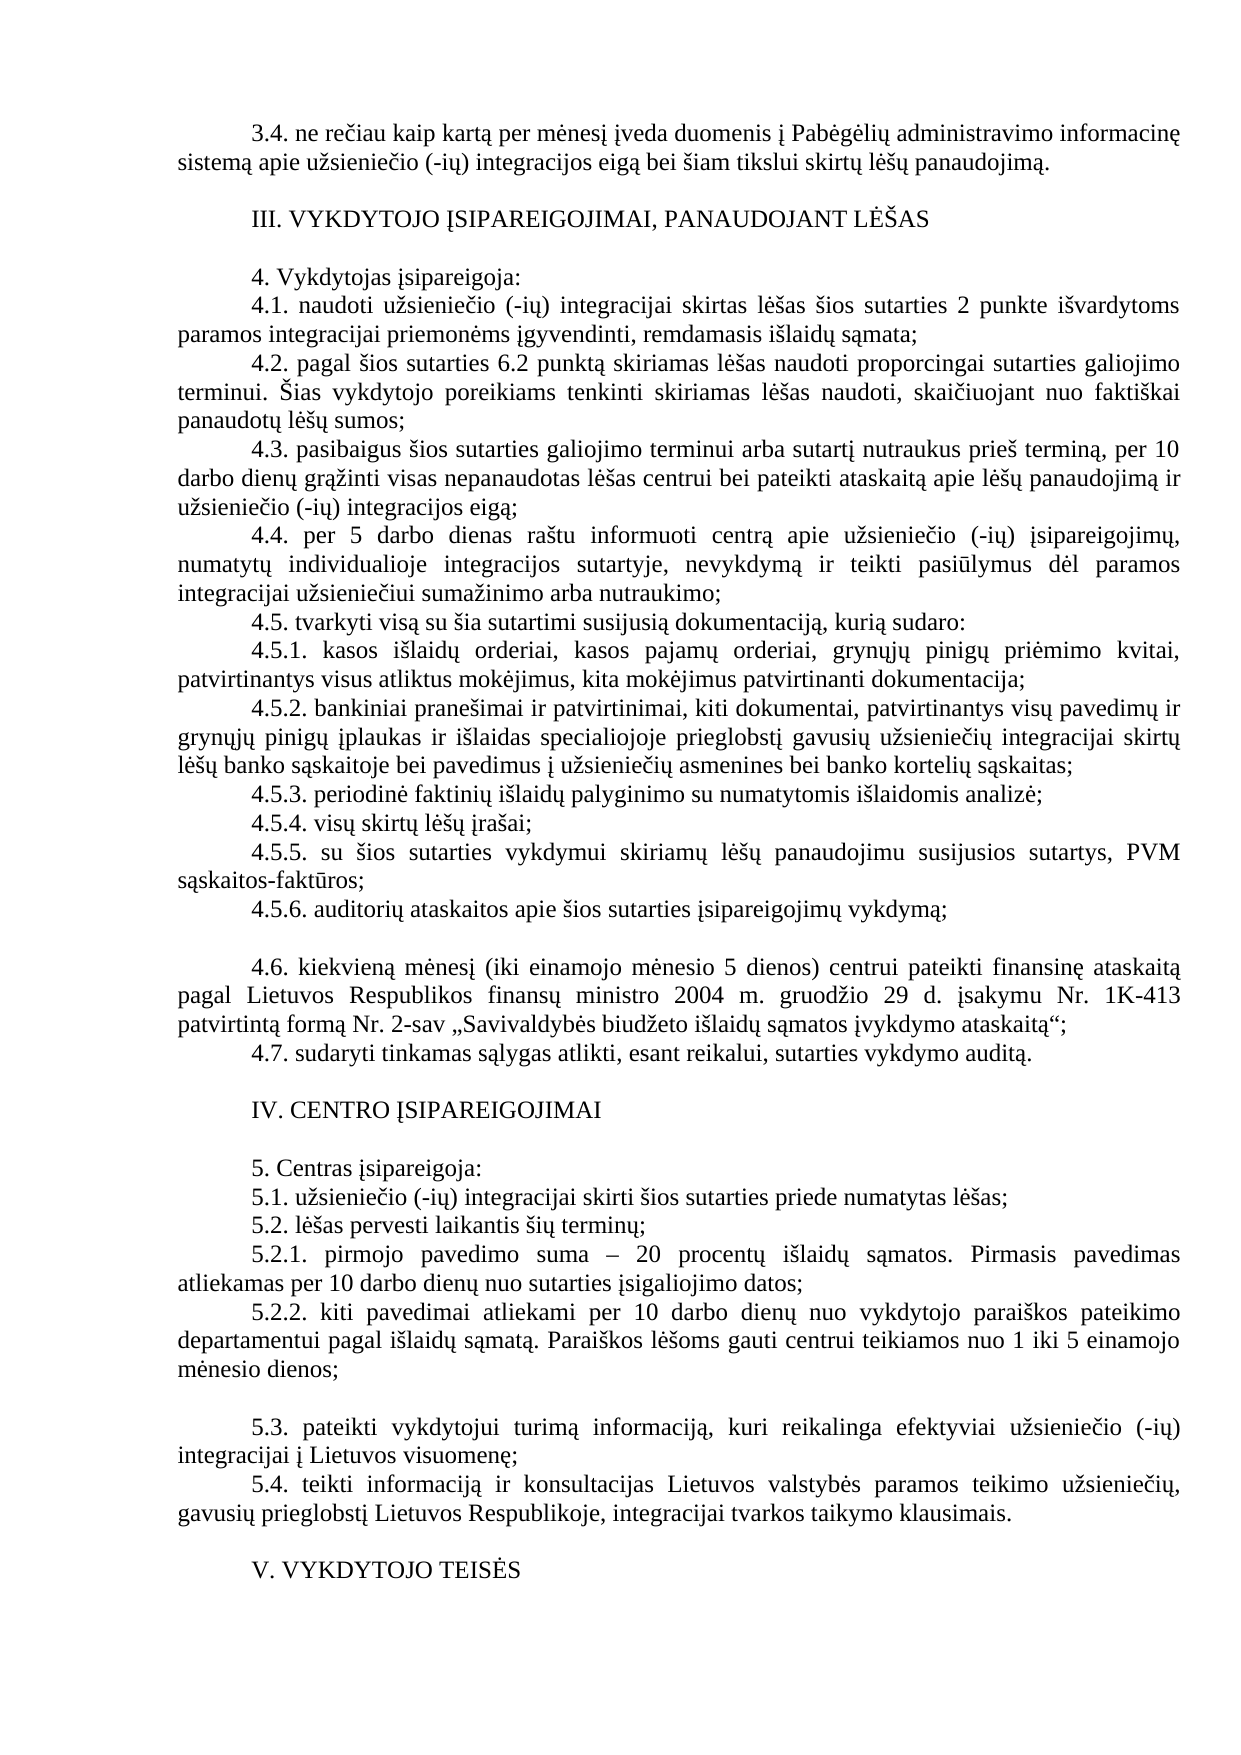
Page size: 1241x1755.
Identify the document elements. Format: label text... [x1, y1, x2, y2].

text 4.5. tvarkyti visą su šia sutartimi susijusią dokumentaciją, kurią sudaro: [177, 607, 1181, 636]
text 5.3. pateikti vykdytojui turimą informaciją, kuri reikalinga efektyviai užsieniečio (-ių) integracijai į Lietuvos visuomenę; [177, 1412, 1181, 1469]
text 4.6. kiekvieną mėnesį (iki einamojo mėnesio 5 dienos) centrui pateikti finansinę ataskaitą pagal Lietuvos Respublikos finansų ministro 2004 m. gruodžio 29 d. įsakymu Nr. 1K-413 patvirtintą formą Nr. 2-sav „Savivaldybės biudžeto išlaidų sąmatos įvykdymo ataskaitą“; [177, 952, 1181, 1038]
text V. VYKDYTOJO TEISĖS [177, 1556, 1181, 1584]
text 4.5.1. kasos išlaidų orderiai, kasos pajamų orderiai, grynųjų pinigų priėmimo kvitai, patvirtinantys visus atliktus mokėjimus, kita mokėjimus patvirtinanti dokumentacija; [177, 636, 1181, 693]
text 4.5.2. bankiniai pranešimai ir patvirtinimai, kiti dokumentai, patvirtinantys visų pavedimų ir grynųjų pinigų įplaukas ir išlaidas specialiojoje prieglobstį gavusių užsieniečių integracijai skirtų lėšų banko sąskaitoje bei pavedimus į užsieniečių asmenines bei banko kortelių sąskaitas; [177, 693, 1181, 779]
text III. VYKDYTOJO ĮSIPAREIGOJIMAI, PANAUDOJANT LĖŠAS [177, 204, 1181, 233]
text 5. Centras įsipareigoja: [177, 1153, 1181, 1182]
text 4.1. naudoti užsieniečio (-ių) integracijai skirtas lėšas šios sutarties 2 punkte išvardytoms paramos integracijai priemonėms įgyvendinti, remdamasis išlaidų sąmata; [177, 291, 1181, 348]
text 5.2. lėšas pervesti laikantis šių terminų; [177, 1211, 1181, 1239]
text 3.4. ne rečiau kaip kartą per mėnesį įveda duomenis į Pabėgėlių administravimo informacinę sistemą apie užsieniečio (-ių) integracijos eigą bei šiam tikslui skirtų lėšų panaudojimą. [177, 118, 1181, 176]
text 4.5.4. visų skirtų lėšų įrašai; [177, 808, 1181, 837]
text 4.5.5. su šios sutarties vykdymui skiriamų lėšų panaudojimu susijusios sutartys, PVM sąskaitos-faktūros; [177, 837, 1181, 894]
text 5.1. užsieniečio (-ių) integracijai skirti šios sutarties priede numatytas lėšas; [177, 1182, 1181, 1211]
text 5.2.2. kiti pavedimai atliekami per 10 darbo dienų nuo vykdytojo paraiškos pateikimo departamentui pagal išlaidų sąmatą. Paraiškos lėšoms gauti centrui teikiamos nuo 1 iki 5 einamojo mėnesio dienos; [177, 1297, 1181, 1383]
text 5.4. teikti informaciją ir konsultacijas Lietuvos valstybės paramos teikimo užsieniečių, gavusių prieglobstį Lietuvos Respublikoje, integracijai tvarkos taikymo klausimais. [177, 1469, 1181, 1527]
text 5.2.1. pirmojo pavedimo suma – 20 procentų išlaidų sąmatos. Pirmasis pavedimas atliekamas per 10 darbo dienų nuo sutarties įsigaliojimo datos; [177, 1239, 1181, 1297]
text 4.2. pagal šios sutarties 6.2 punktą skiriamas lėšas naudoti proporcingai sutarties galiojimo terminui. Šias vykdytojo poreikiams tenkinti skiriamas lėšas naudoti, skaičiuojant nuo faktiškai panaudotų lėšų sumos; [177, 348, 1181, 434]
text 4.4. per 5 darbo dienas raštu informuoti centrą apie užsieniečio (-ių) įsipareigojimų, numatytų individualioje integracijos sutartyje, nevykdymą ir teikti pasiūlymus dėl paramos integracijai užsieniečiui sumažinimo arba nutraukimo; [177, 521, 1181, 607]
text 4.5.3. periodinė faktinių išlaidų palyginimo su numatytomis išlaidomis analizė; [177, 779, 1181, 808]
text 4.5.6. auditorių ataskaitos apie šios sutarties įsipareigojimų vykdymą; [177, 894, 1181, 923]
text IV. CENTRO ĮSIPAREIGOJIMAI [177, 1096, 1181, 1124]
text 4. Vykdytojas įsipareigoja: [177, 262, 1181, 291]
text 4.3. pasibaigus šios sutarties galiojimo terminui arba sutartį nutraukus prieš terminą, per 10 darbo dienų grąžinti visas nepanaudotas lėšas centrui bei pateikti ataskaitą apie lėšų panaudojimą ir užsieniečio (-ių) integracijos eigą; [177, 434, 1181, 521]
text 4.7. sudaryti tinkamas sąlygas atlikti, esant reikalui, sutarties vykdymo auditą. [177, 1038, 1181, 1067]
